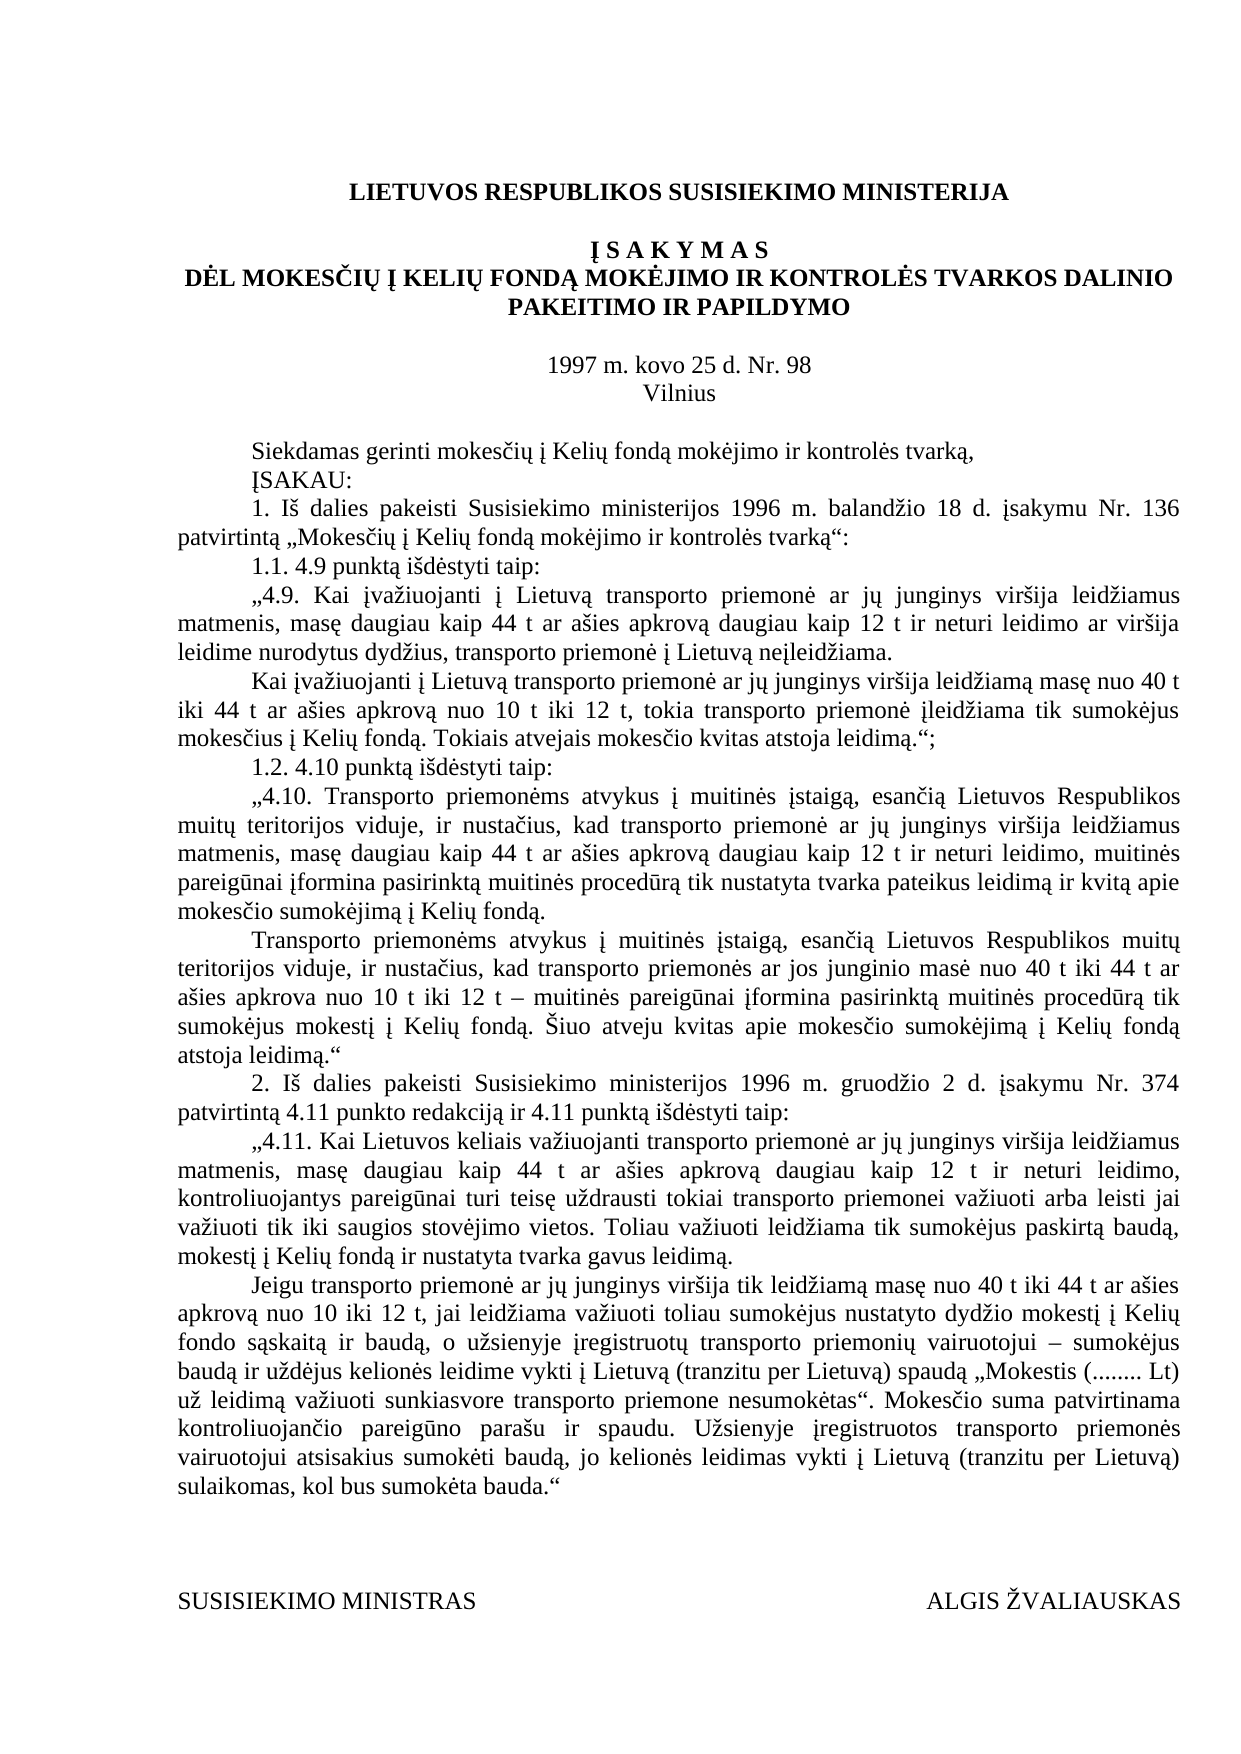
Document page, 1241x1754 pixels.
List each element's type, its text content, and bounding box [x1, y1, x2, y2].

text 1.1. 4.9 punktą išdėstyti taip: [177, 551, 1181, 580]
text 1. Iš dalies pakeisti Susisiekimo ministerijos 1996 m. balandžio 18 d. įsakymu Nr. 136 patvirtintą „Mokesčių į Kelių fondą mokėjimo ir kontrolės tvarką“: [177, 493, 1181, 551]
text Vilnius [177, 378, 1181, 407]
text „4.9. Kai įvažiuojanti į Lietuvą transporto priemonė ar jų junginys viršija leidžiamus matmenis, masę daugiau kaip 44 t ar ašies apkrovą daugiau kaip 12 t ir neturi leidimo ar viršija leidime nurodytus dydžius, transporto priemonė į Lietuvą neįleidžiama. [177, 580, 1181, 666]
text „4.10. Transporto priemonėms atvykus į muitinės įstaigą, esančią Lietuvos Respublikos muitų teritorijos viduje, ir nustačius, kad transporto priemonė ar jų junginys viršija leidžiamus matmenis, masę daugiau kaip 44 t ar ašies apkrovą daugiau kaip 12 t ir neturi leidimo, muitinės pareigūnai įformina pasirinktą muitinės procedūrą tik nustatyta tvarka pateikus leidimą ir kvitą apie mokesčio sumokėjimą į Kelių fondą. [177, 781, 1181, 925]
text 2. Iš dalies pakeisti Susisiekimo ministerijos 1996 m. gruodžio 2 d. įsakymu Nr. 374 patvirtintą 4.11 punkto redakciją ir 4.11 punktą išdėstyti taip: [177, 1068, 1181, 1126]
text ĮSAKAU: [177, 465, 1181, 493]
text DĖL MOKESČIŲ Į KELIŲ FONDĄ MOKĖJIMO IR KONTROLĖS TVARKOS DALINIO PAKEITIMO IR PAPILDYMO [177, 263, 1181, 321]
text Į S A K Y M A S [177, 235, 1181, 263]
text 1.2. 4.10 punktą išdėstyti taip: [177, 752, 1181, 781]
text 1997 m. kovo 25 d. Nr. 98 [177, 350, 1181, 378]
text LIETUVOS RESPUBLIKOS SUSISIEKIMO MINISTERIJA [177, 177, 1181, 206]
text Kai įvažiuojanti į Lietuvą transporto priemonė ar jų junginys viršija leidžiamą masę nuo 40 t iki 44 t ar ašies apkrovą nuo 10 t iki 12 t, tokia transporto priemonė įleidžiama tik sumokėjus mokesčius į Kelių fondą. Tokiais atvejais mokesčio kvitas atstoja leidimą.“; [177, 666, 1181, 752]
text „4.11. Kai Lietuvos keliais važiuojanti transporto priemonė ar jų junginys viršija leidžiamus matmenis, masę daugiau kaip 44 t ar ašies apkrovą daugiau kaip 12 t ir neturi leidimo, kontroliuojantys pareigūnai turi teisę uždrausti tokiai transporto priemonei važiuoti arba leisti jai važiuoti tik iki saugios stovėjimo vietos. Toliau važiuoti leidžiama tik sumokėjus paskirtą baudą, mokestį į Kelių fondą ir nustatyta tvarka gavus leidimą. [177, 1126, 1181, 1270]
text Jeigu transporto priemonė ar jų junginys viršija tik leidžiamą masę nuo 40 t iki 44 t ar ašies apkrovą nuo 10 iki 12 t, jai leidžiama važiuoti toliau sumokėjus nustatyto dydžio mokestį į Kelių fondo sąskaitą ir baudą, o užsienyje įregistruotų transporto priemonių vairuotojui – sumokėjus baudą ir uždėjus kelionės leidime vykti į Lietuvą (tranzitu per Lietuvą) spaudą „Mokestis (........ Lt) už leidimą važiuoti sunkiasvore transporto priemone nesumokėtas“. Mokesčio suma patvirtinama kontroliuojančio pareigūno parašu ir spaudu. Užsienyje įregistruotos transporto priemonės vairuotojui atsisakius sumokėti baudą, jo kelionės leidimas vykti į Lietuvą (tranzitu per Lietuvą) sulaikomas, kol bus sumokėta bauda.“ [177, 1270, 1181, 1500]
text Siekdamas gerinti mokesčių į Kelių fondą mokėjimo ir kontrolės tvarką, [177, 436, 1181, 465]
text SUSISIEKIMO MINISTRAS ALGIS ŽVALIAUSKAS [177, 1586, 1181, 1615]
text Transporto priemonėms atvykus į muitinės įstaigą, esančią Lietuvos Respublikos muitų teritorijos viduje, ir nustačius, kad transporto priemonės ar jos junginio masė nuo 40 t iki 44 t ar ašies apkrova nuo 10 t iki 12 t – muitinės pareigūnai įformina pasirinktą muitinės procedūrą tik sumokėjus mokestį į Kelių fondą. Šiuo atveju kvitas apie mokesčio sumokėjimą į Kelių fondą atstoja leidimą.“ [177, 925, 1181, 1068]
